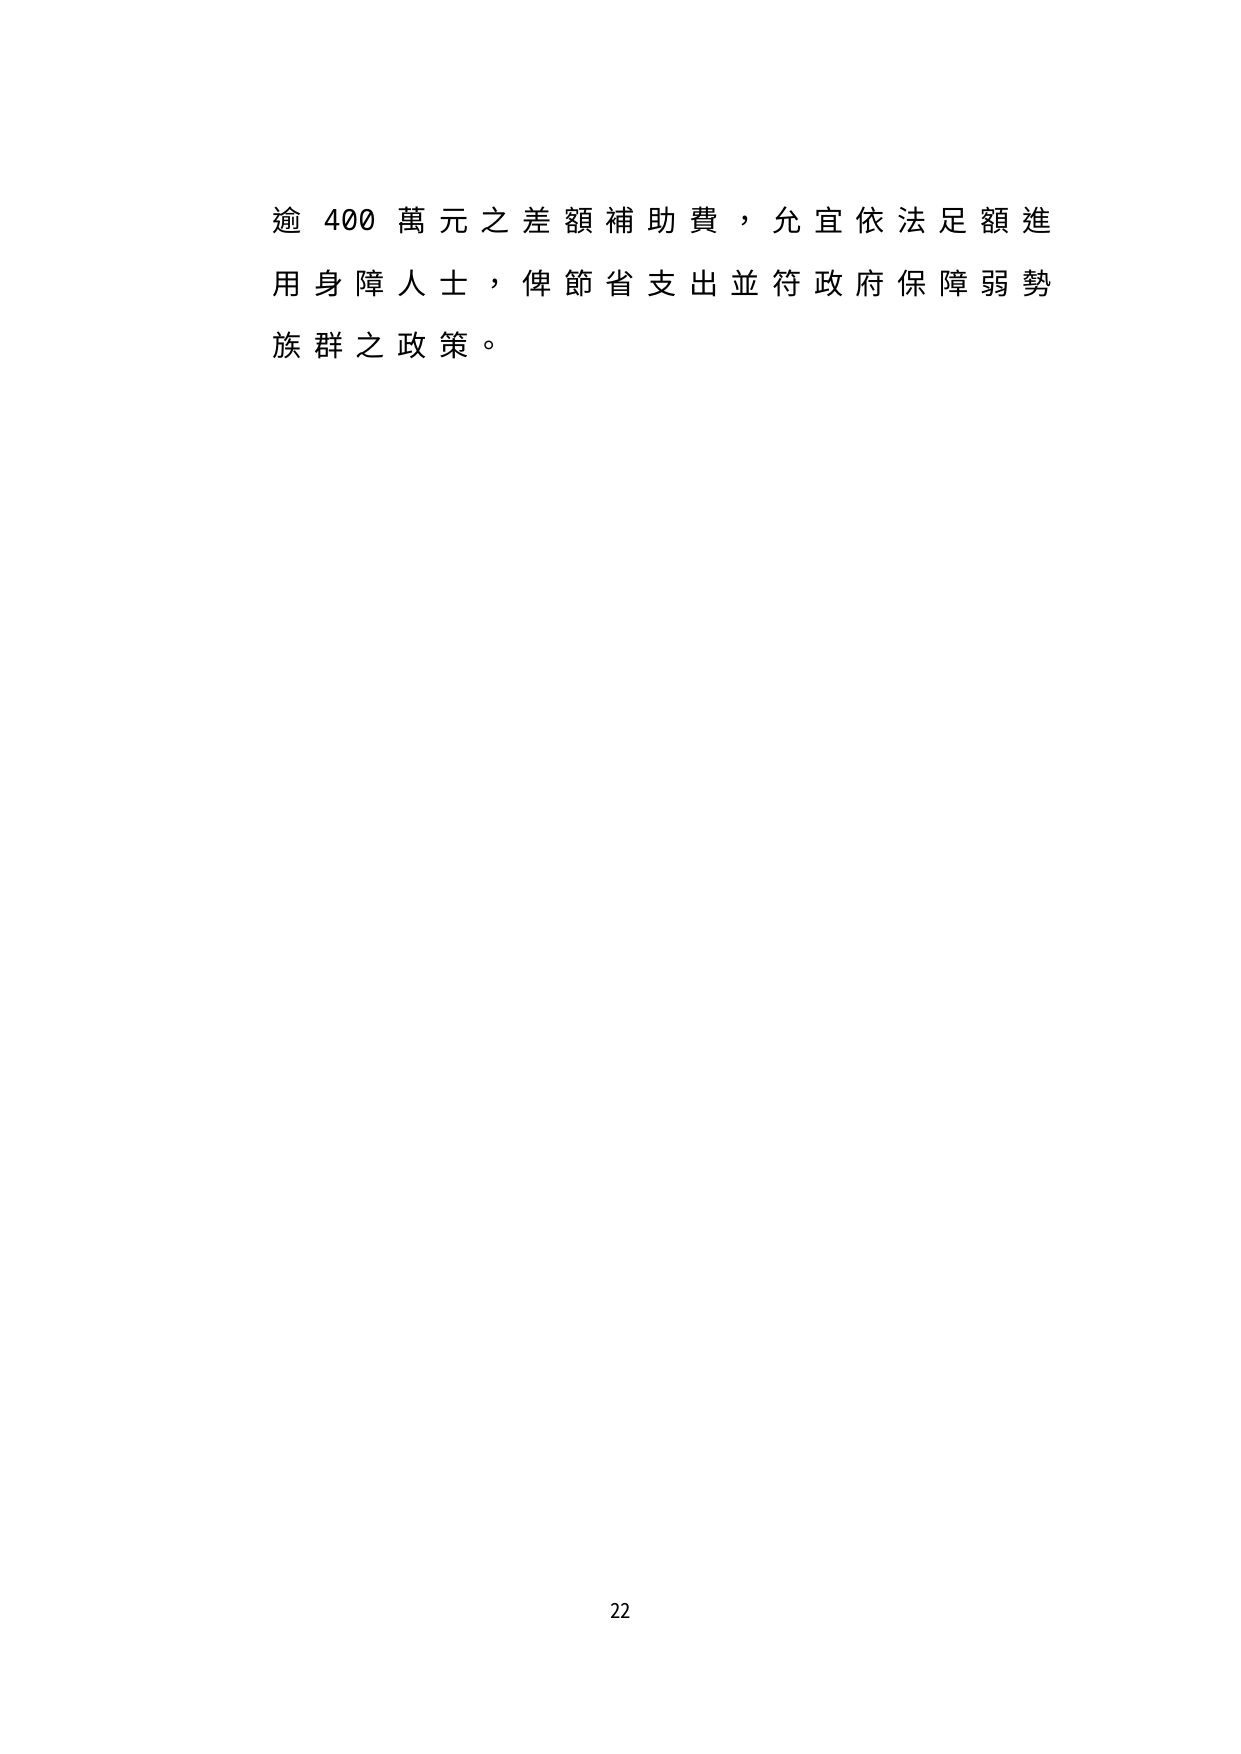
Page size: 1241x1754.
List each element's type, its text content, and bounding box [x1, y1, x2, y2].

text 逾400萬元之差額補助費，允宜依法足額進用身障人士，俾節省支出並符政府保障弱勢族群之政策。 [242, 177, 1058, 365]
